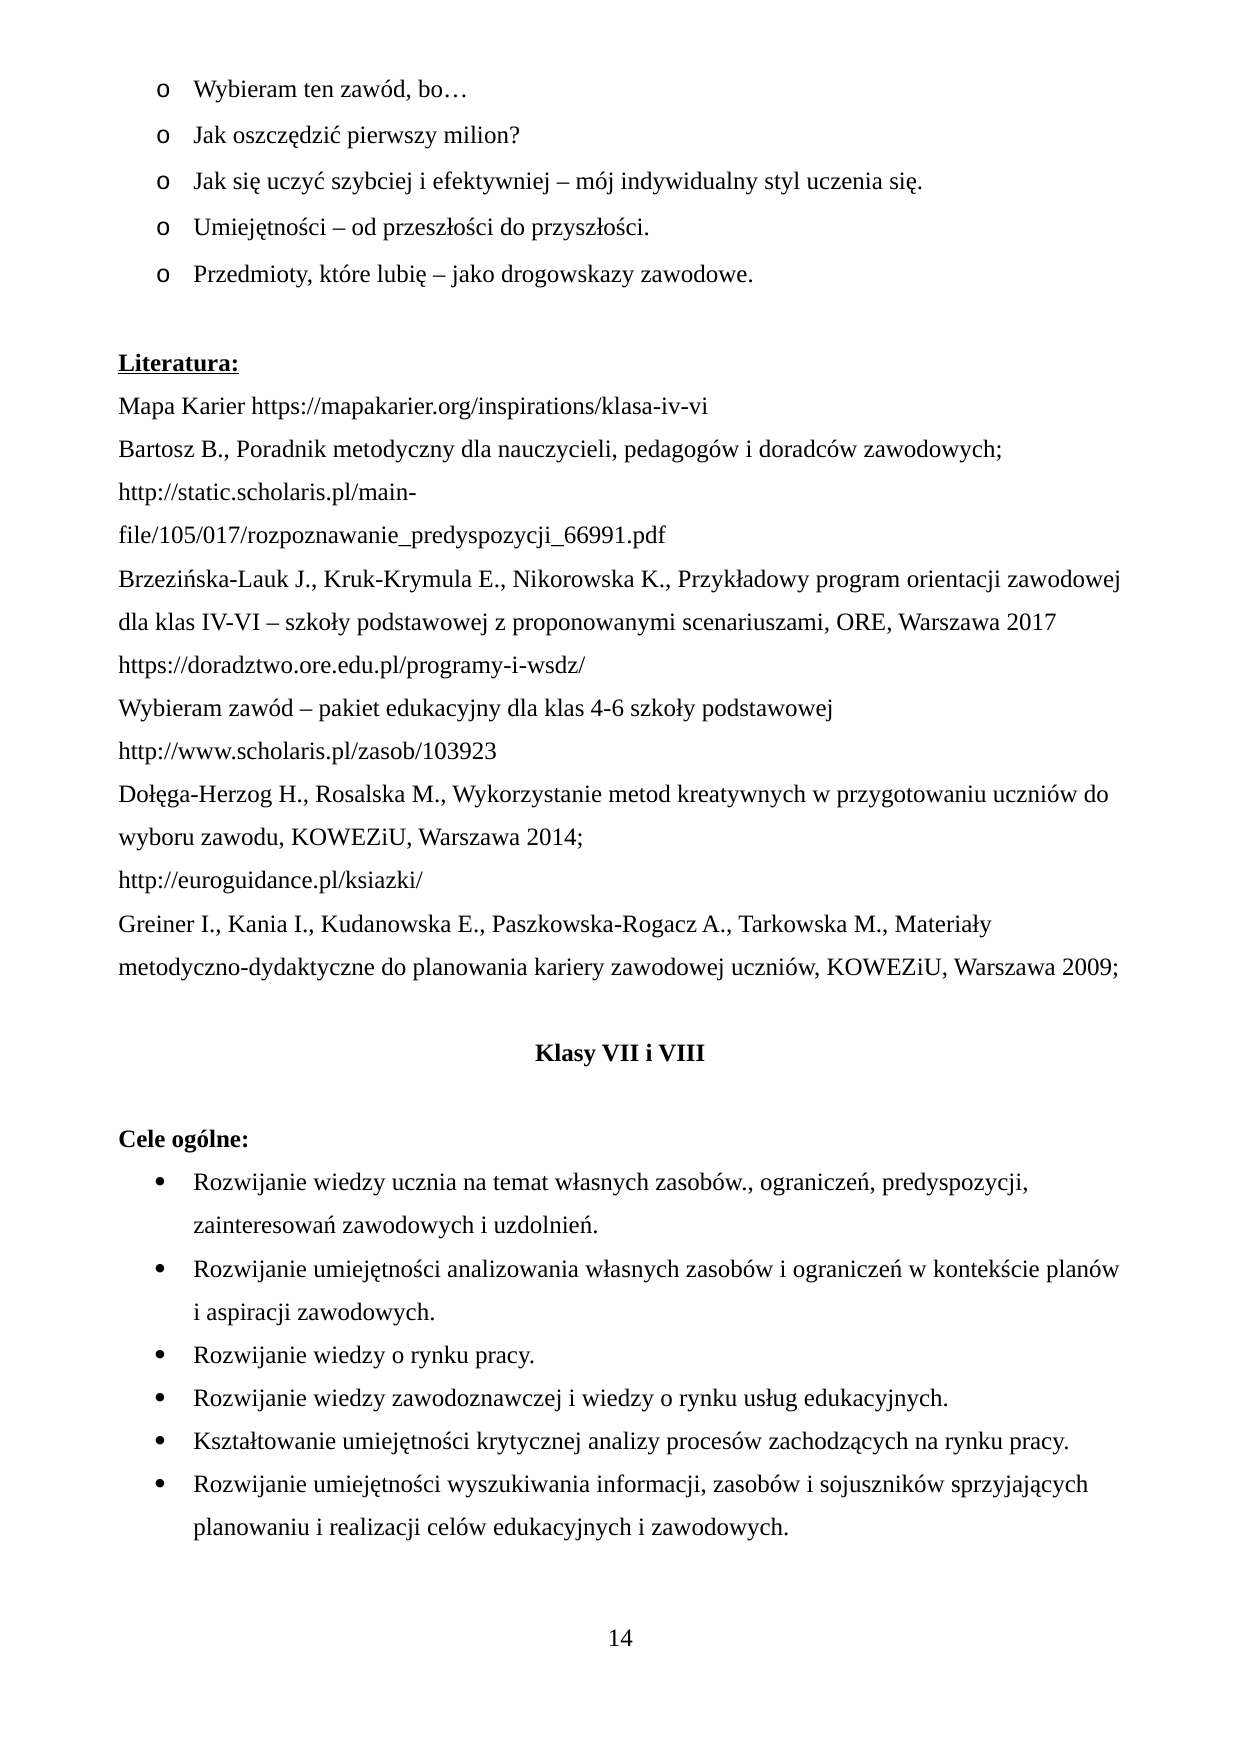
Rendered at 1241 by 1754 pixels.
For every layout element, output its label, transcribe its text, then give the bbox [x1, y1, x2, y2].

text Brzezińska-Lauk J., Kruk-Krymula E., Nikorowska K., Przykładowy program orientacji zawodowej dla klas IV-VI – szkoły podstawowej z proponowanymi scenariuszami, ORE, Warszawa 2017 https://doradztwo.ore.edu.pl/programy-i-wsdz/ [118, 564, 1122, 679]
list Jak oszczędzić pierwszy milion? [156, 120, 1122, 151]
text file/105/017/rozpoznawanie_predyspozycji_66991.pdf [118, 521, 1122, 549]
list Rozwijanie wiedzy o rynku pracy. [156, 1340, 1122, 1369]
text Wybieram zawód – pakiet edukacyjny dla klas 4-6 szkoły podstawowej http://www.scholaris.pl/zasob/103923 [118, 693, 1122, 765]
text Klasy VII i VIII [118, 1038, 1122, 1067]
text Greiner I., Kania I., Kudanowska E., Paszkowska-Rogacz A., Tarkowska M., Materiały metodyczno-dydaktyczne do planowania kariery zawodowej uczniów, KOWEZiU, Warszawa 2009; [118, 909, 1122, 981]
list Rozwijanie wiedzy ucznia na temat własnych zasobów., ograniczeń, predyspozycji, zainteresowań zawodowych i uzdolnień. [156, 1167, 1122, 1239]
text Mapa Karier https://mapakarier.org/inspirations/klasa-iv-vi [118, 391, 1122, 420]
list Wybieram ten zawód, bo… [156, 74, 1122, 104]
text Cele ogólne: [118, 1124, 1122, 1153]
list Rozwijanie wiedzy zawodoznawczej i wiedzy o rynku usług edukacyjnych. [156, 1383, 1122, 1412]
text Bartosz B., Poradnik metodyczny dla nauczycieli, pedagogów i doradców zawodowych; http://static.scholaris.pl/main- [118, 434, 1122, 506]
list Umiejętności – od przeszłości do przyszłości. [156, 212, 1122, 243]
list Kształtowanie umiejętności krytycznej analizy procesów zachodzących na rynku pracy. [156, 1426, 1122, 1455]
list Rozwijanie umiejętności wyszukiwania informacji, zasobów i sojuszników sprzyjających planowaniu i realizacji celów edukacyjnych i zawodowych. [156, 1469, 1122, 1541]
text Dołęga-Herzog H., Rosalska M., Wykorzystanie metod kreatywnych w przygotowaniu uczniów do wyboru zawodu, KOWEZiU, Warszawa 2014; [118, 779, 1122, 851]
list Jak się uczyć szybciej i efektywniej – mój indywidualny styl uczenia się. [156, 166, 1122, 197]
text http://euroguidance.pl/ksiazki/ [118, 866, 1122, 894]
text Literatura: [118, 348, 1122, 377]
list Rozwijanie umiejętności analizowania własnych zasobów i ograniczeń w kontekście planów i aspiracji zawodowych. [156, 1254, 1122, 1326]
list Przedmioty, które lubię – jako drogowskazy zawodowe. [156, 259, 1122, 289]
